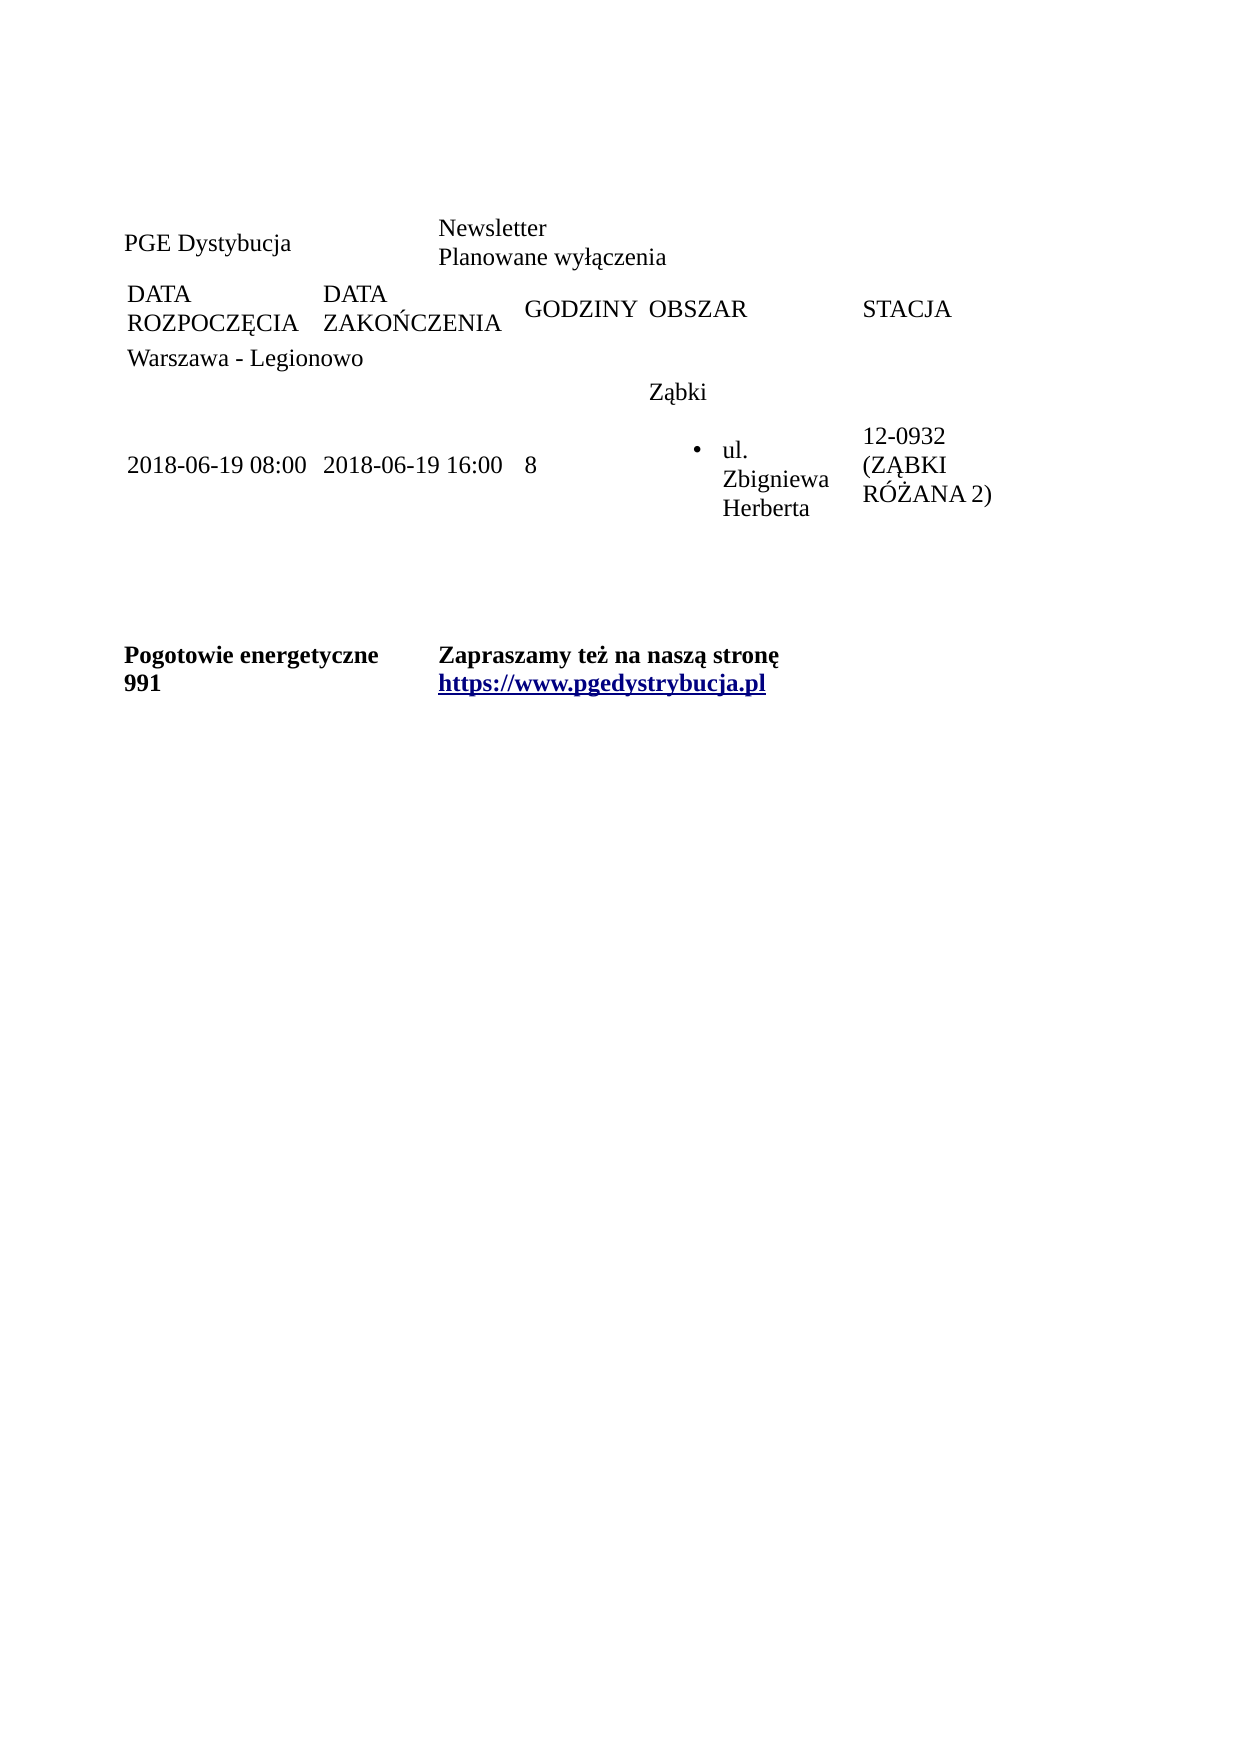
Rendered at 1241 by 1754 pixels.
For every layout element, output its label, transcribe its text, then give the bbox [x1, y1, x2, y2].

table_cell [121, 274, 1016, 586]
table_header PGE Dystybucja [121, 210, 435, 274]
table_cell Zapraszamy też na naszą stronę https://www.pgedystrybucja.pl [435, 637, 1016, 700]
table_header GODZINY [521, 277, 646, 340]
table_header DATA ROZPOCZĘCIA [124, 277, 320, 340]
table_cell Warszawa - Legionowo [124, 340, 1013, 374]
table_header [118, 147, 1051, 207]
table_cell 2018-06-19 08:00 [124, 375, 320, 554]
table_header STACJA [859, 277, 1013, 340]
table_cell Pogotowie energetyczne 991 [121, 637, 435, 700]
table_cell [1035, 208, 1051, 732]
table_cell [121, 586, 1016, 597]
table_cell 8 [521, 375, 646, 554]
table_cell [118, 208, 1024, 732]
table_cell Ząbki ul. Zbigniewa Herberta [646, 375, 859, 554]
table_header Newsletter Planowane wyłączenia [435, 210, 1016, 274]
table_header DATA ZAKOŃCZENIA [320, 277, 521, 340]
table_cell [121, 597, 1016, 637]
table_cell 12-0932 (ZĄBKI RÓŻANA 2) [859, 375, 1013, 554]
table_cell [1024, 208, 1035, 732]
table_cell 2018-06-19 16:00 [320, 375, 521, 554]
table_header OBSZAR [646, 277, 859, 340]
